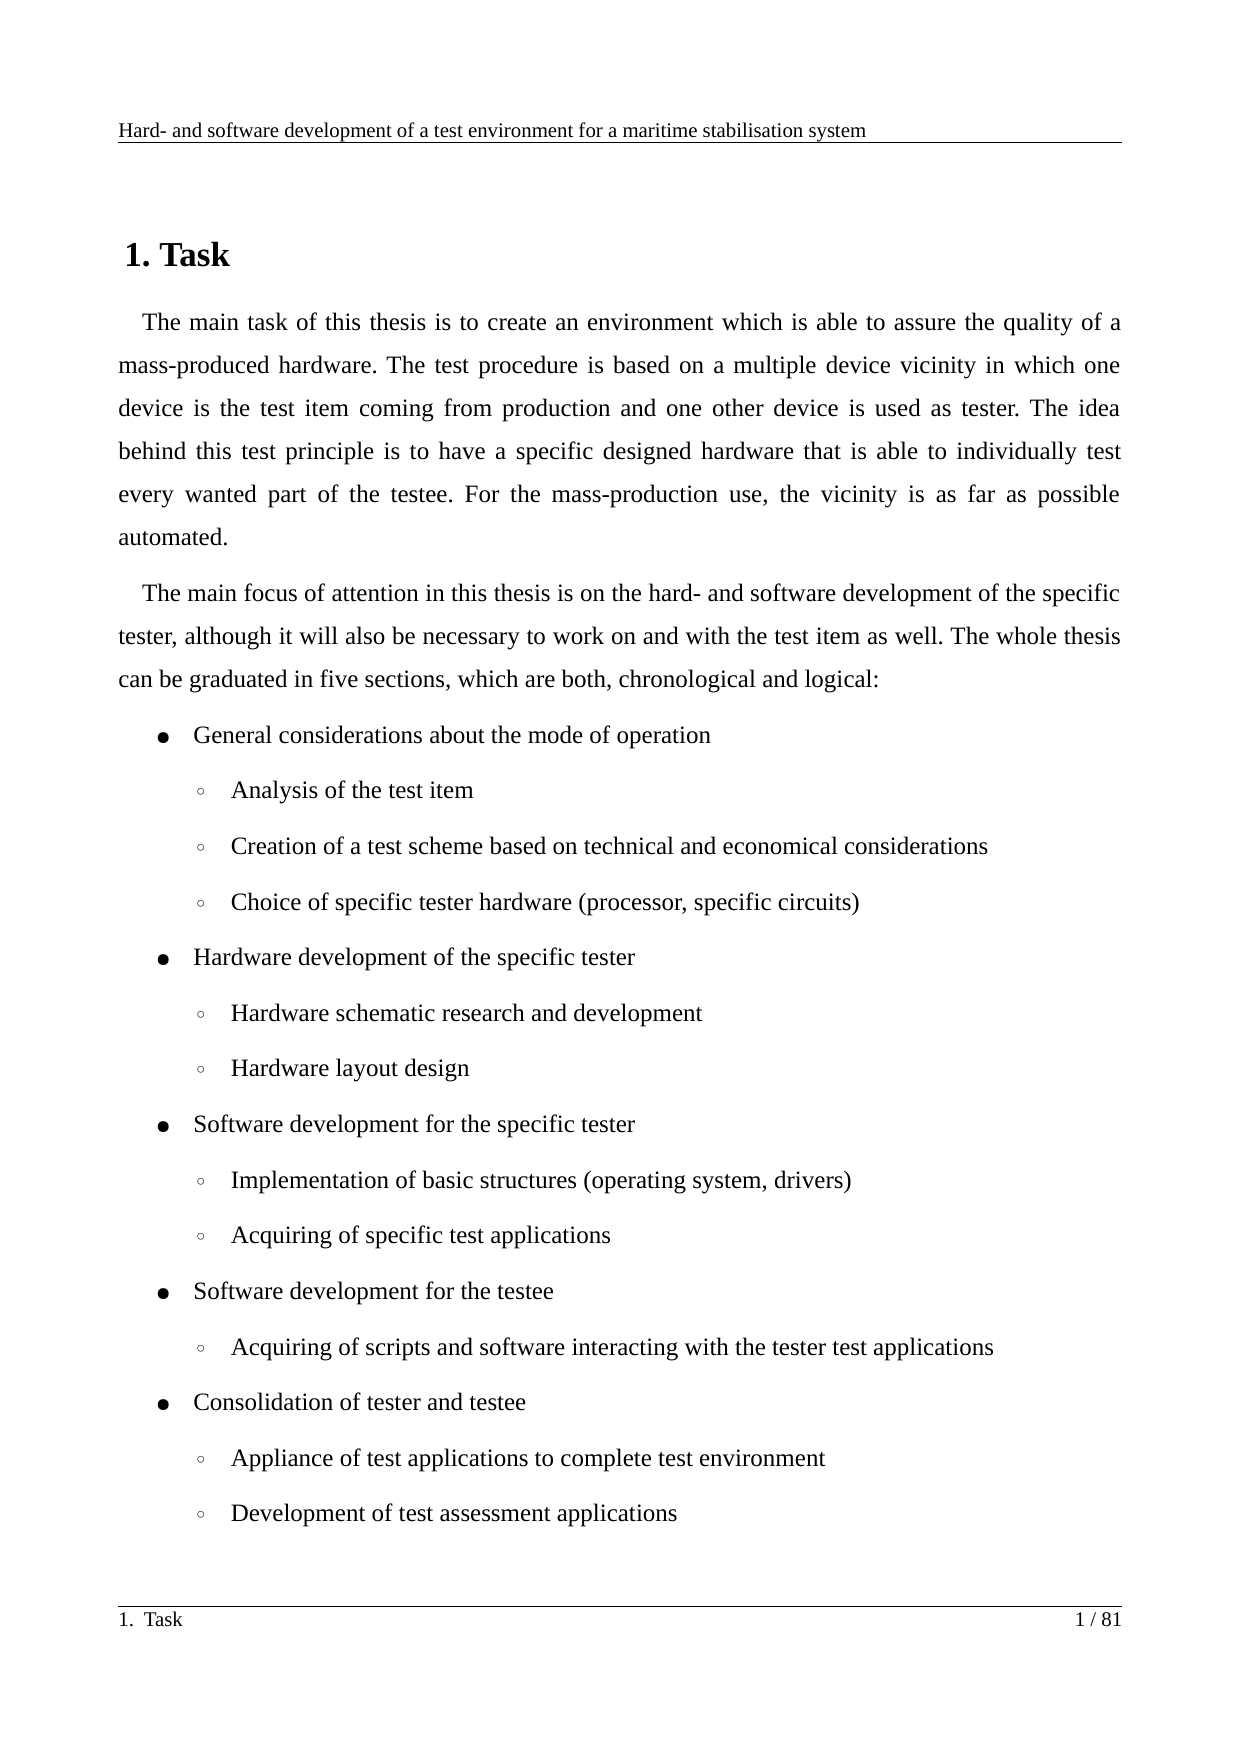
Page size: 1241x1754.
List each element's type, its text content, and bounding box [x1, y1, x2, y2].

list Analysis of the test item [193, 775, 1122, 804]
list Software development for the specific tester [156, 1109, 1122, 1138]
list Development of test assessment applications [193, 1498, 1122, 1527]
list Acquiring of specific test applications [193, 1220, 1122, 1249]
list Consolidation of tester and testee [156, 1387, 1122, 1416]
text The main task of this thesis is to create an environment which is able to assure the quality of a mass-produced hardware. The test procedure is based on a multiple device vicinity in which one device is the test item coming from production and one other device is used as tester. The idea behind this test principle is to have a specific designed hardware that is able to individually test every wanted part of the testee. For the mass-production use, the vicinity is as far as possible automated. [118, 307, 1122, 551]
list General considerations about the mode of operation [156, 720, 1122, 748]
list Software development for the testee [156, 1276, 1122, 1305]
list Creation of a test scheme based on technical and economical considerations [193, 831, 1122, 860]
subtitle Task [118, 234, 1122, 274]
list Acquiring of scripts and software interacting with the tester test applications [193, 1332, 1122, 1360]
list Hardware schematic research and development [193, 998, 1122, 1027]
list Appliance of test applications to complete test environment [193, 1443, 1122, 1472]
list Implementation of basic structures (operating system, drivers) [193, 1165, 1122, 1193]
list Hardware layout design [193, 1053, 1122, 1082]
list Hardware development of the specific tester [156, 942, 1122, 971]
list Choice of specific tester hardware (processor, specific circuits) [193, 887, 1122, 915]
text The main focus of attention in this thesis is on the hard- and software development of the specific tester, although it will also be necessary to work on and with the test item as well. The whole thesis can be graduated in five sections, which are both, chronological and logical: [118, 578, 1122, 693]
